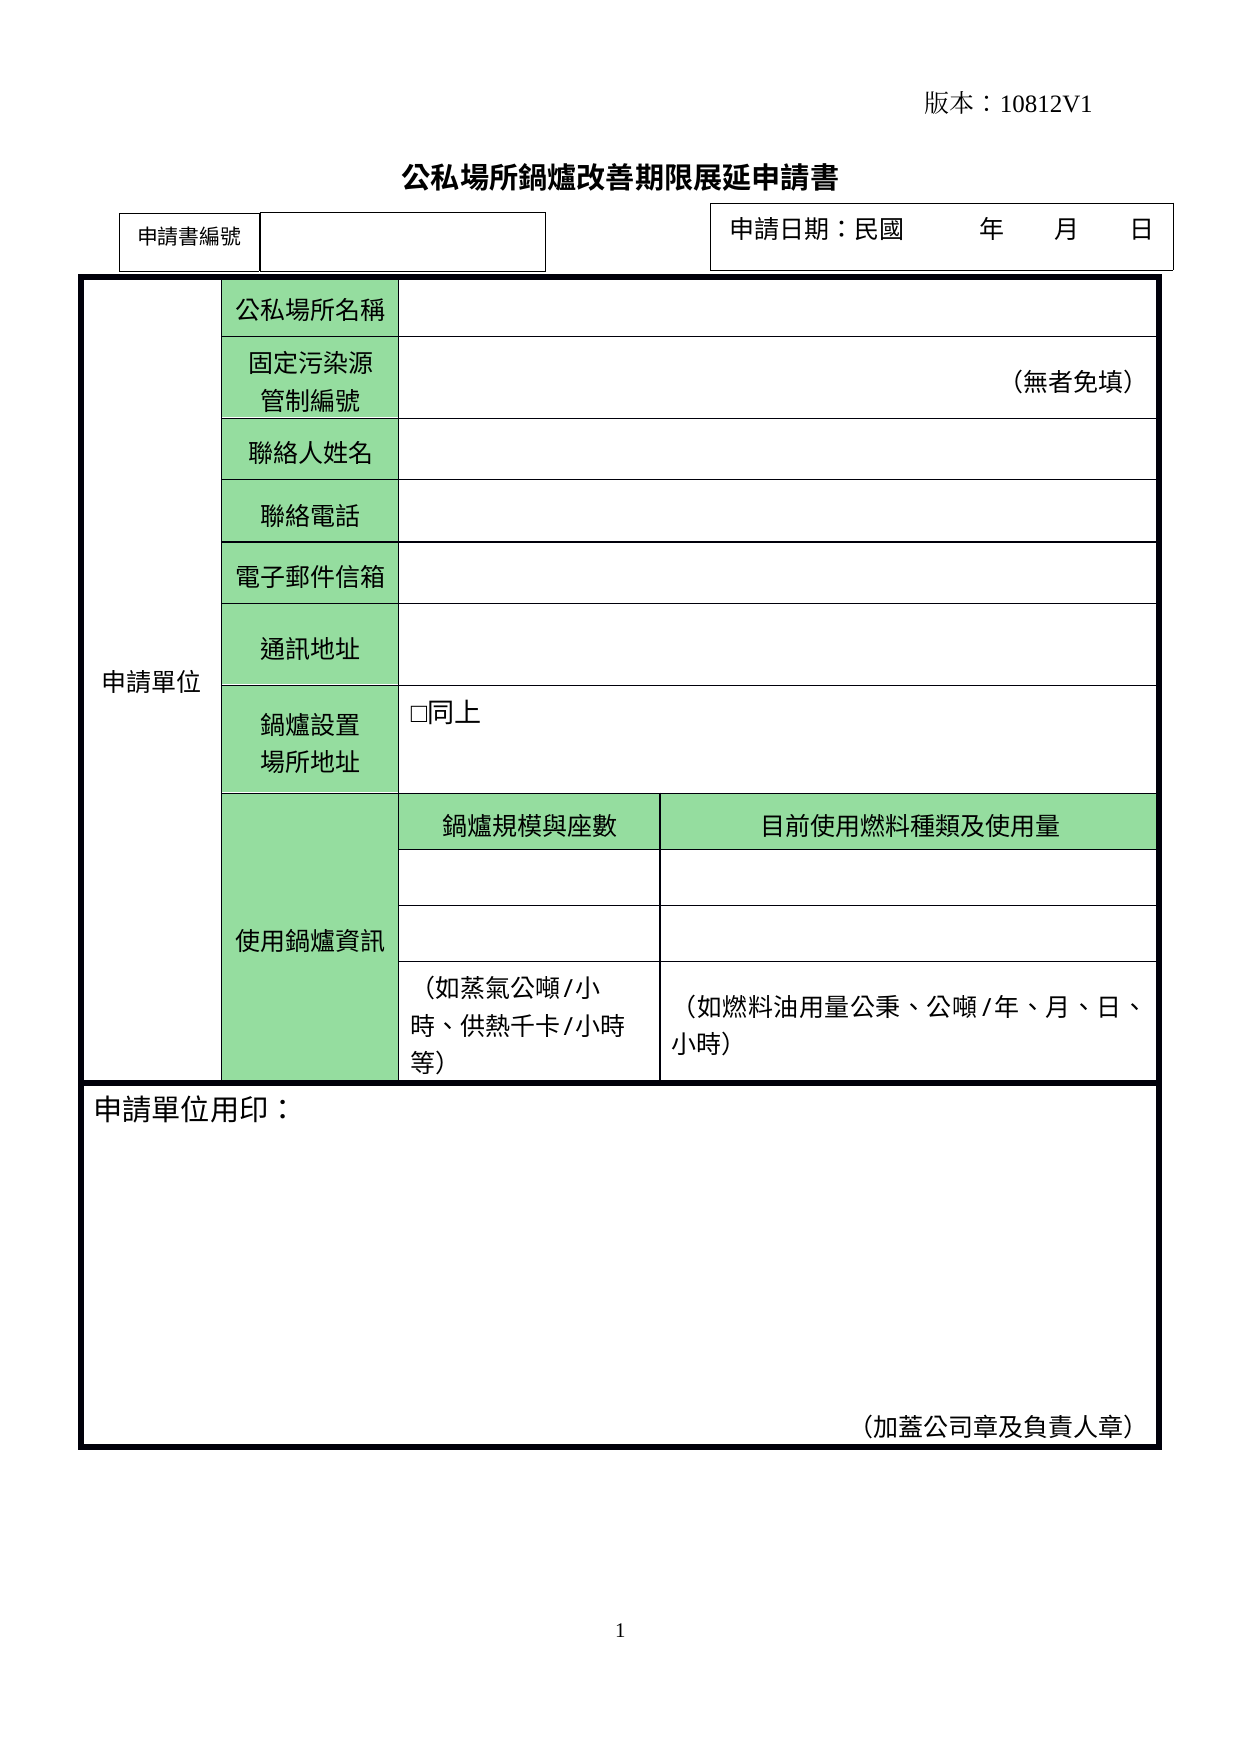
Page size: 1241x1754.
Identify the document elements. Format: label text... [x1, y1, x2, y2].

table_cell [399, 604, 1156, 684]
table_cell [399, 543, 1156, 603]
table_cell 聯絡電話 [222, 480, 398, 541]
table_cell （無者免填） [399, 337, 1156, 417]
table_cell □同上 [399, 686, 1156, 792]
table_cell 通訊地址 [222, 604, 398, 684]
table_cell [399, 850, 659, 905]
text 公私場所鍋爐改善期限展延申請書 [148, 155, 1092, 197]
table_cell 電子郵件信箱 [222, 543, 398, 603]
table_cell （如燃料油用量公秉、公噸/年、月、日、小時） [661, 962, 1156, 1080]
text 申請日期：民國 年 月 日 [725, 210, 1158, 246]
text 申請書編號 [134, 220, 244, 251]
table_cell 鍋爐規模與座數 [399, 794, 659, 849]
table_cell [661, 850, 1156, 905]
table_cell 聯絡人姓名 [222, 419, 398, 479]
table_cell 使用鍋爐資訊 [222, 794, 398, 1080]
table_header 公私場所名稱 [222, 280, 398, 336]
table_cell 鍋爐設置 場所地址 [222, 686, 398, 792]
table_cell 固定污染源 管制編號 [222, 337, 398, 417]
table_header [399, 280, 1156, 336]
table_cell （如蒸氣公噸/小時、供熱千卡/小時等） [399, 962, 659, 1080]
table_cell [399, 906, 659, 961]
table_cell 申請單位用印： （加蓋公司章及負責人章） [84, 1086, 1156, 1444]
table_cell [661, 906, 1156, 961]
table_cell [399, 419, 1156, 479]
table_cell [399, 480, 1156, 541]
table_cell 目前使用燃料種類及使用量 [661, 794, 1156, 849]
table_header 申請單位 [84, 280, 221, 1080]
